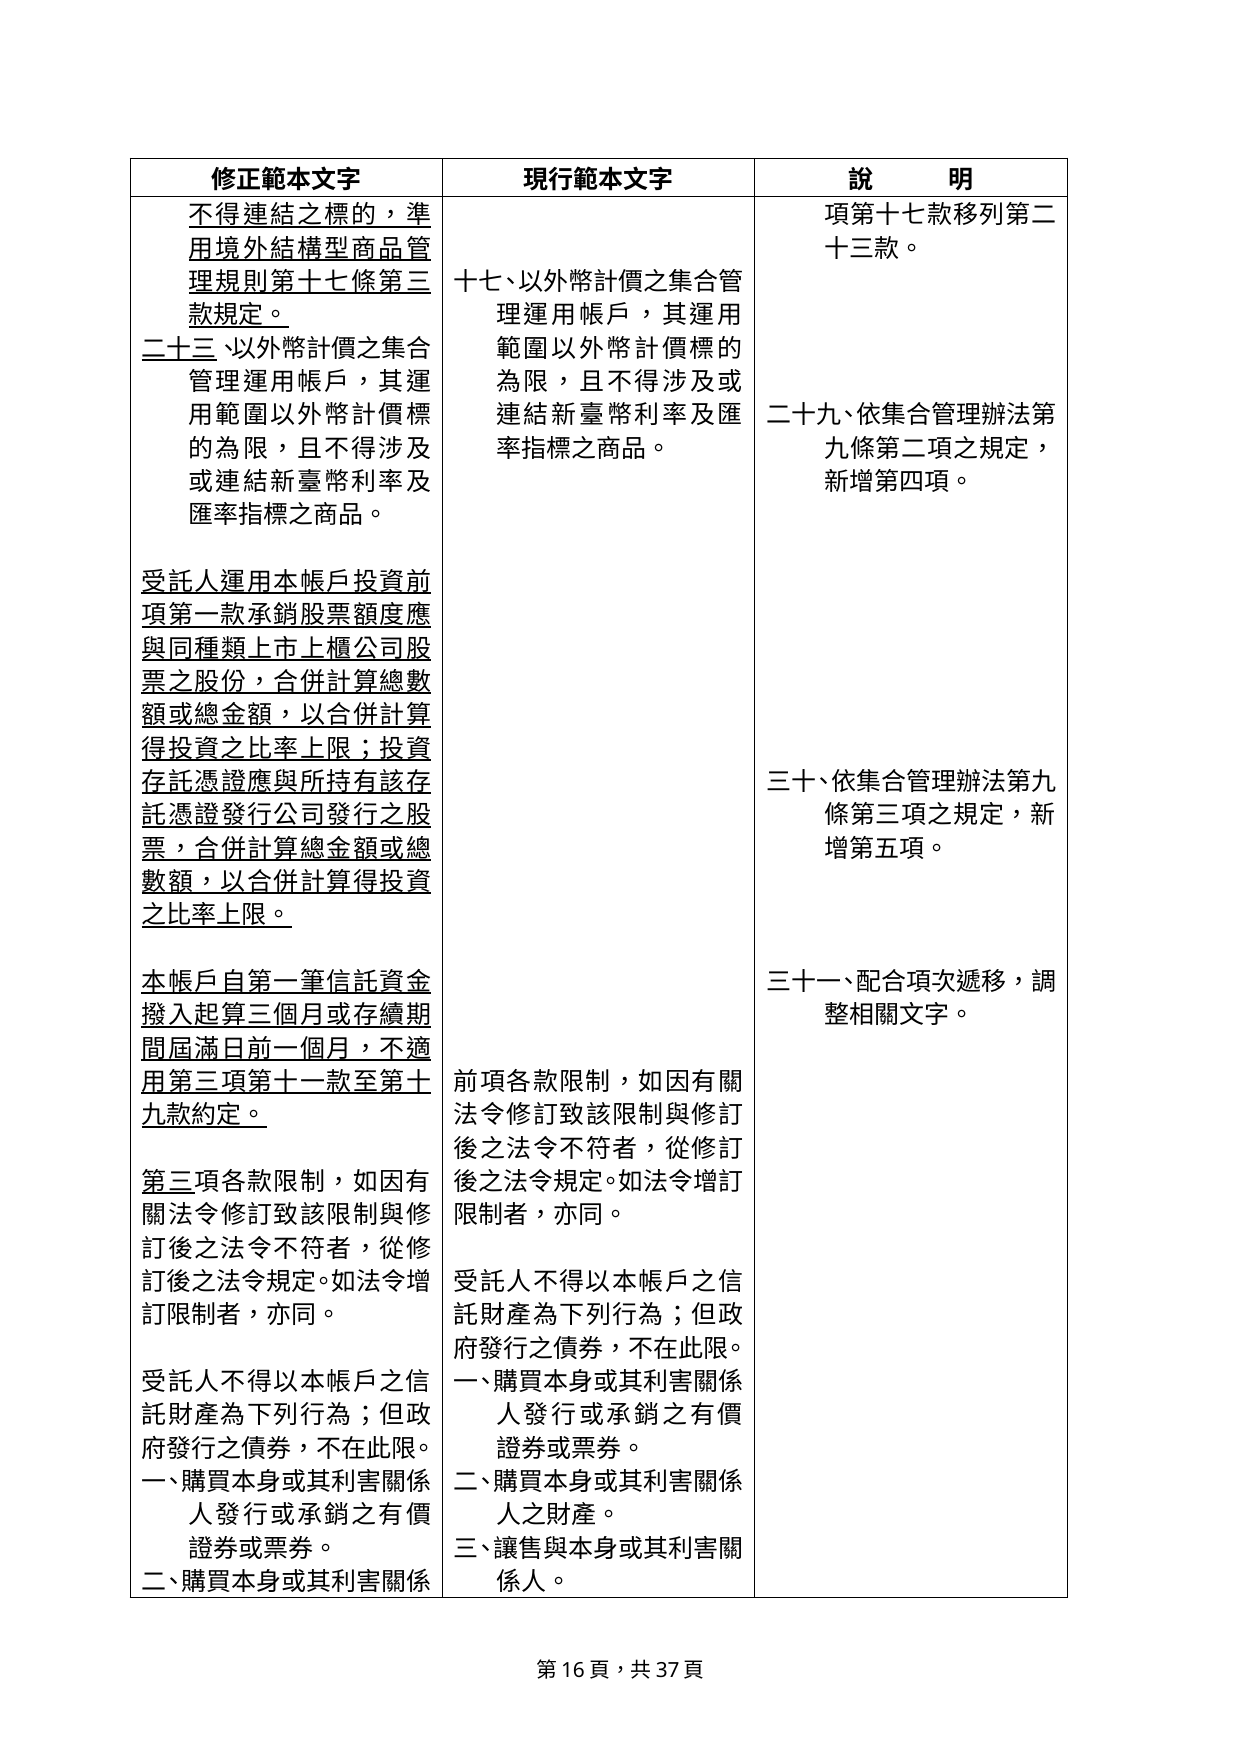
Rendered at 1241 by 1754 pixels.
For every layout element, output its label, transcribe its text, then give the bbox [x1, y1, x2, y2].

table_header 說明 [755, 159, 1067, 196]
table_cell 一、配合一致性規範第三條第一項第一款之修訂，修正適用於貨幣市場型信託資金集合管理運用帳戶之第一項第三款、第四款、第六款及第七款，並調整部分款次。 配合一致性規範第四條第一項第一款之修訂，修正適用於債券型信託資金集合管理運用帳戶之第一項第三款、第四款、第五款及第七款，並調整部分款次。 配合一致性規範第四條第一項第二款之修訂，修正適用於債券型信託資金集合管理運用帳戶之第二項第二款並新增第三款。 配合一致性規範第五條第一項第一款之修訂，修正適用於股票型信託資金集合管理運用帳戶之第一項第三款、第四款、第五款及第七款，並調整部分款次。 配合一致性規範第五條第一項第二款之修訂，修正適用於股票型信託資金集合管理運用帳戶之第二項。 配合一致性規範第六條第一項第一款之修訂，修正適用於平衡型信託資金集合管理運用帳戶之第一項第三款、第四款、第五款及第七款，並調整部分款次。 配合一致性規範第六條第一項第二款之修訂，修正適用於平衡型信託資金集合管理運用帳戶之第二項第一款及第二款。 配合一致性規範第七條第一項第一款之修訂，修正適用於組合型信託資金集合管理運用帳戶之第一項第五款、第六款及第七款。 配合一致性規範第七條第一項第二款之修訂，修正適用於組合型信託資金集合管理運用帳戶之第二項第一款、第二款及第三款。 考量集合管理辦法並不設限信託業設置帳戶之類型，爰增訂其他類型，由業者自訂之，惟運用範圍及運用限制應依集合管理辦法第九條之規定，以具有次級交易市場之投資標的為原則並經主管機關核准之標的為限。 十一、依集合管理辦法第九 條第一項第一款之規定，修正第三項第一款。 十二、鑑於集合管理辦法第 九條序文「信託業辦理非專業投資人得委託投資之信託資金集合管理運用，以具有次級交易市場之投資標的為原則，…」之規定，考量公開發行公司發行公司債未必申請上市或上櫃，致不具有次級交易市場之條件，爰明定本帳戶投資於公司債以上市或上櫃者為限。 十三、依集合管理辦法第七條之規定，修正原第三項第五款、第六款及第七款有關集合管理運用帳戶運用於存款、短期票券及債券等固定收益商品之限制，移列至第三項第五款、第六款、第七款、第八款及第九款。 十四、依集合管理辦法第九條第一項第四款之規定，增訂第三項第十款。 十五、依集合管理辦法第九條第一項第五款之規定，修正原第三項第八款，並移列至第十一款。 十六、依集合管理辦法第九條第一項第六款之規定，修正原第三項第十款，並移列至第十二款。 十七、依集合管理辦法第九條第一項第七款之規定，修正原第三項第十一款，並移列至第十三款。 十八、依集合管理辦法第九條第一項第八款之規定，增訂第三項第十四款。 十九、鑑於集合管理辦法並未訂有相關限制，爰刪除原第三項第十二款及第十三款。 二十、依集合管理辦法第九條第一項第九款之規定，修正原第三項第十四款，並移列至第十五款。 二十一、依集合管理辦法第九條第一項第十款之規定，修正原第三項第九款，並移列至第十六款。 二十二、依集合管理辦法第九條第一項第十一款之規定，增訂第三項第十七款。 二十三、依集合管理辦法第九條第一項第十二款之規定，增訂第三項第十八款。 二十四、依集合管理辦法第九條第一項第十三款之規定，增訂第三項第十九款。 二十五、依集合管理辦法第九條第一項第十四款之規定，修正原第三項第十五款，並移列至第二十款。 二十六、依一致性規範第八條第二項之規定，修正原第三項第十六款並移列至第二十一款。 二十七、依集合管理辦法第九條第六項之規定，新增第三項第二十二款。 二十八、款次變更，原第三項第十七款移列第二十三款。 二十九、依集合管理辦法第九條第二項之規定，新增第四項。 三十、依集合管理辦法第九條第三項之規定，新增第五項。 三十一、配合項次遞移，調整相關文字。 三十二、第二項酌修文字。 [755, 197, 1067, 1597]
table_header 修正範本文字 [131, 159, 442, 196]
table_header 現行範本文字 [443, 159, 754, 196]
table_cell 不得連結之標的，準用境外結構型商品管理規則第十七條第三款規定。 二十三、以外幣計價之集合管理運用帳戶，其運用範圍以外幣計價標的為限，且不得涉及或連結新臺幣利率及匯率指標之商品。 受託人運用本帳戶投資前項第一款承銷股票額度應與同種類上市上櫃公司股票之股份，合併計算總數額或總金額，以合併計算得投資之比率上限；投資存託憑證應與所持有該存託憑證發行公司發行之股票，合併計算總金額或總數額，以合併計算得投資之比率上限。 本帳戶自第一筆信託資金撥入起算三個月或存續期間屆滿日前一個月，不適用第三項第十一款至第十九款約定。 第三項各款限制，如因有關法令修訂致該限制與修訂後之法令不符者，從修訂後之法令規定。如法令增訂限制者，亦同。 受託人不得以本帳戶之信託財產為下列行為；但政府發行之債券，不在此限。 一、購買本身或其利害關係人發行或承銷之有價證券或票券。 二、購買本身或其利害關係 [131, 197, 442, 1597]
table_cell 第六條 （集合管理運用帳戶投資基本方針、運用範圍及其限制） (＊1適用於指定營運範圍或方法之集合管理運用金錢信託) 受託人應依信託契約約定之目的，按本約定條款所定營運範圍及方法，為受益人之利益，運用本帳戶之信託資金於_________________（運用地區），運用範圍如下： (＊1-1適用於貨幣市場型信託資金集合管理運用帳戶) 一、銀行存款。 二、短期票券：國庫券、可轉讓銀行定期存單、公司及公營事業機構發行之本票或匯票、其他經主管機關核准之短期債務憑證。 三、有價證券：政府債券、公司債、金融債券、金融資產證券化之受益證券與資產基礎證券、主管機關核准於國內募集發行之外國金融組織債券、證券投資信託事業募集發行之貨幣市場證券投資信託基金受益憑證。 四、附買回交易：含短期票券及有價證券。 五、信託業募集發行之貨幣市場共同信託基金受益證券。 六、其他經主管機關核准之投資標的。 本帳戶之運用限制如下： 一、限運用於剩餘到期日在一年內之標的。但附買回交易者，不在此限。 二、資產加權平均存續期間不大於一八○日，如運用標的為附買回交易，應以附買回交易之期間計算。 三、運用於銀行存款、短期票券及附買回交易之總金額需達本帳戶淨資產價值百分之七十（含）以上。 (＊1-2適用於債券型信託資金集合管理運用帳戶) 一、銀行存款。 二、短期票券：國庫券、可轉讓銀行定期存單、公司及公營事業機構發行之本票或匯票、其他經主管機關核准之短期債務憑證。 三、有價證券：政府債券、公司債、金融債券、金融資產證券化之受益證券與資產基礎證券、主管機關核准於國內募集發行之外國金融組織債券、證券投資信託事業募集發行之貨幣市場證券投資信託基金受益憑證及債券型證券投資信託基金受益憑證。 四、附買回交易：含短期票券及有價證券。 五、衍生性商品之交易，應僅限於避險操作之目的並遵守第三項第十六款規定辦理。 六、信託業募集發行之債券型共同信託基金受益證券及貨幣市場共同信託基金受益證券。 七、其他經主管機關核准之投資標的。 本帳戶之運用限制如下： 一、資產加權平均存續期間在一年以上，如運用標的為附買回交易，應以附買回交易之期間計算。但本帳戶自初始運用日起未滿三個月或本帳戶及約定條款終止日前一個月（含當日）者，不在此限。 二、每一集合管理運用帳戶資產，自初始運用日屆滿三個月之日（含當日）起，以「存放於金融機構」及「向票券商買入短期票券」方式保持總額之最高比率為百分之五十，但其中「向票券商買入短期票券」之最高比率為百分之三十。 (＊1-3適用於股票型信託資金集合管理運用帳戶) 一、銀行存款。 二、短期票券：國庫券、可轉讓銀行定期存單、公司及公營事業機構發行之本票或匯票、其他經主管機關核准之短期債務憑證。 三、有價證券：政府債券、公司債、金融債券、金融資產證券化之受益證券與資產基礎證券、主管機關核准於國內募集發行之外國金融組織債券、證券投資信託事業募集發行之證券投資信託基金受益憑證、臺灣存託憑證、上市或上櫃公司股票、已獲准上市上櫃而正辦理承銷中之股票。 四、附買回交易：含短期票券及有價證券。 五、衍生性商品之交易，應僅限於避險操作之目的並遵守第三項第十六款規定辦理。 六、信託業募集發行之共同信託基金受益證券。 七、其他經主管機關核准之投資標的。 本帳戶之運用限制如下： 一、以投資上市上櫃股票為主。原則上，自初始運用日屆滿三個月之日（含當日）起，投資於上市上櫃股票之總額不得低於本帳戶淨資產價值之百分之七十。 二、依受託人之專業判斷，在特殊情形下，為分散風險、確保本帳戶資產安全之目的，得不受前目投資比例之限制。所謂特殊情形，係指本帳戶自初始運用日起未滿三個月或本帳戶及約定條款終止日前一個月（含當日）者，或證券交易所或證券櫃檯買賣中心發布之發行量加權股價指數有下列情形之一起，迄恢復正常後三十個營業日（含當日）內： 最近六個營業日（不含當日）股價指數累計漲幅或跌幅達百分之十（含）以上。 最近三十個營業日（不含當日）股價指數累計漲幅或跌幅達百分之二十（含）以上。 三、俟前款特殊情形結束後三十個營業日（含當日）內，受託人應立即調整，以符合第一款之比例限制。 (＊1-4適用於平衡型信託資金集合管理運用帳戶) 一、銀行存款。 二、短期票券：國庫券、可轉讓銀行定期存單、公司及公營事業機構發行之本票或匯票、其他經主管機關核准之短期債務憑證。 三、有價證券：政府債券、公司債、金融債券、金融資產證券化之受益證券與資產基礎證券、主管機關核准於國內募集發行之外國金融組織債券、證券投資信託事業募集發行之證券投資信託基金受益憑證、臺灣存託憑證、上市或上櫃公司股票、已獲准上市上櫃而正辦理承銷中之股票。 四、附買回交易：含短期票券及有價證券。 五、衍生性商品之交易，應僅限於避險操作之目的並遵守第三項第十六款規定辦理。 六、信託業募集發行之共同信託基金受益證券。 七、其他經主管機關核准之投資標的。 本帳戶之運用限制如下： 一、應同時投資於前項第三款之股票、債券及金融資產證券化之受益證券或資產基礎證券達本帳戶淨資產價值之百分之七十（含）以上。 二、自初始運用日屆滿三個月之日（含當日）起，其中投資於前項第三款之股票金額應占本帳戶淨資產價值之百分之七十以下且不得低於百分之三十。 (＊1-5適用於組合型信託資金集合管理運用帳戶) 一、銀行存款。 二、短期票券：國庫券、可轉讓銀行定期存單、公司及公營事業機構發行之本票或匯票、其他經主管機關核准之短期債務憑證。 三、政府債券。 四、附買回交易：含短期票券及政府債券。 五、證券投資信託事業或外國基金管理機構所發行或經理之受益憑證、基金股份或投資單位。 六、信託業所募集發行之共同信託基金受益證券。 七、衍生性商品之交易，應僅限於避險操作之目的並遵守第三項第十六款規定辦理。 八、其他經主管機關核准之投資標的。 本帳戶之運用限制如下： 一、投資於前項第五款及第六款之總金額應達本帳戶淨資產價值之百分之七十。但依受託人之專業判斷，在本帳戶自初始運用日起未滿三個月或本帳戶及約定條款終止日前一個月（含當日）之特殊情形下，為分散風險、確保本帳戶資產安全之目的者，不在此限。 二、應投資於前項第五款及第六款至少五個（含）以上之運用標的，且每個標的最高投資上限不得超過本帳戶淨資產價值之百分之三十。 三、不得投資於其他組合型基金及其他集合管理運用帳戶。 受託人辦理本帳戶之運用範圍，應遵守下列規定： 一、除已獲准上市、上櫃而正辦理承銷中之股票外，不得投資未上市、未上櫃公司股票及櫃檯買賣第二類股票。 二、投資於次順位公司債以上市或上櫃者為限。 三、不得辦理放款或提供擔保。 四、不得從事證券信用交易。 五、存放於金融機構之存款或投資於銀行發行之金融債券，所存放之金融機構或發行金融債券之銀行應經主管機關認可之信用評等機構評等達 (主管機關規定之一定等級)以上。 六、投資於短期票券或公司債，應經主管機關認可之信用評等機構評等達 (主管機關規定之一定等級)以上之金融機構保證或承兌，未經保證或承兌者，其發行人應經主管機關認可之信用評等機構評等達 (主管機關規定之一定等級)以上。 七、投資次順位公司債、次順位金融債券、金融資產證券化條例規定之受益證券及資產基礎證券應經主管機關認可之信用評等機構評等達 (主管機關規定之一定等級)以上。 八、投資於同一公司股票、短期票券或公司債(含次順位公司債)之金額，分別不得超過本帳戶投資當日淨資產總價值百分之十。 九、投資於同一依金融資產證券化條例規定辦理之資產信託證券化計畫或資產證券化計畫所發行之受益證券或資產基礎證券之金額，分別不得超過本帳戶投資當日淨資產總價值百分之十。 十、受託人所設置之全體集合管理運用帳戶，投資於任一公司股票之股份總額、短期票券及公司債(含次順位公司債)之金額，合計不得超過投資當日該公司實收資本額百分之十。 十一、存放於同一金融機構之存款、投資其發行之金融債券(含次順位金融債券)與其保證之公司債及短期票券金額，合計不得超過投資當日受託人全體集合管理運用帳戶淨資產總價值百分之二十及該金融機構淨值百分之十。 十二、投資於任一金融機構或其他公司所發行次順位金融債券或次順位公司債，不得超過該金融機構或該公司該次（如有分券指分券後）所發行次順位金融債券或次順位公司債總額百分之十。 十三、受託人所設置之全體集合管理運用帳戶，投資於任一依金融資產證券化條例規定辦理之資產信託證券化計畫或資產證券化計畫所發行之受益證券或資產基礎證券之金額，合計不得超過投資當日該資產信託證券化計畫或資產證券化計畫所發行之受益證券或資產基礎證券總額百分之十。 十四、投資於任一證券投資信託事業已募集發行之證券投資信託基金受益憑證之金額，合計不得超過投資當日本帳戶淨資產總價值百分之十。 十五、不得投資於其他未經主管機關核准之投資標的。 十六、投資於衍生性金融商品時，應依主管機關及中華民國信託業商業同業公會(以下稱同業公會)訂定有關信託業運用信託財產從事衍生性金融商品交易規範之相關規定辦理。 本帳戶如從事各種不同幣別間之匯率避險，應訂定匯率避險方式。 十七、以外幣計價之集合管理運用帳戶，其運用範圍以外幣計價標的為限，且不得涉及或連結新臺幣利率及匯率指標之商品。 前項各款限制，如因有關法令修訂致該限制與修訂後之法令不符者，從修訂後之法令規定。如法令增訂限制者，亦同。 受託人不得以本帳戶之信託財產為下列行為；但政府發行之債券，不在此限。 一、購買本身或其利害關係人發行或承銷之有價證券或票券。 二、購買本身或其利害關係人之財產。 三、讓售與本身或其利害關係人。 四、其他經主管機關規定之利害關係交易行為。 (＊2適用於不指定營運範圍或方法之集合管理運用金錢信託) 委託人不指定本帳戶信託資金之營運範圍或方法，受託人茲同意遵守信託業法第三十二條規定及「信託業辦理不指定營運範圍方法金錢信託運用準則」規定，就本帳戶信託資金之營運範圍，以下列各款為限： 一、現金及銀行存款。 二、投資公債、公司債、金融債券。 三、投資短期票券。 四、其他經主管機關核准之業務。 受託人同意依前項規定運用本帳戶信託資金時，應遵守下列規定： 一、存放於金融機構之存款，所存放之金融機構應經主管機關認可之信用評等機構評等達 (主管機關規定之一定等級)以上。 二、投資於公司債或短期票券，應經主管機關認可之信用評等機構評等達 (主管機關規定之一定等級)以上之金融機構保證或承兌，未經保證或承兌者，其發行人應經主管機關認可之信用評等機構評等達_______ (主管機關規定之一定等級)以上。 三、投資於金融債券，該等債券應係經主管機關認可之信用評等機構評等達 (主管機關規定之一定等級)以上之金融機構所發行者，或係經中央銀行及主管機關核准之國際金融組織來臺所發行者。 四、受託人所受託管理之不指定金錢信託（即不指定單獨管理運用金錢信託及不指定集合管理運用金錢信託），存放於同一金融機構之存款、投資其發行之金融債券或其保證或承兌之公司債或短期票券金額，合計不得超過投資當日其所受託管理不指定金錢信託淨資產總價值百分之十，及該金融機構淨值百分之十。 五、受託人所受託管理之不指定金錢信託，投資於同一公司發行之公司債或短期票券金額，合計不得超過投資當日其所受託管理不指定金錢信託淨資產總價值百分之五及該公司債或短期票券發行公司實收資本額百分之五。 六、以外幣計價之集合管理運用帳戶，其運用範圍以外幣計價標的為限，且不得涉及或連結新臺幣利率及匯率指標之商品。 前項各款限制，如因有關法令修訂致該限制與修訂後之法令不符者，從修訂後之法令規定。如法令增訂限制者，亦同。 受託人不得以本帳戶之信託財產為下列行為；但政府發行之債券，不在此限。 一、購買本身或其利害關係人發行或承銷之有價證券或票券。 二、購買本身或其利害關係人之財產。 三、讓售與本身或其利害關係人。 四、其他經主管機關規定之利害關係交易行為。 [443, 197, 754, 1597]
